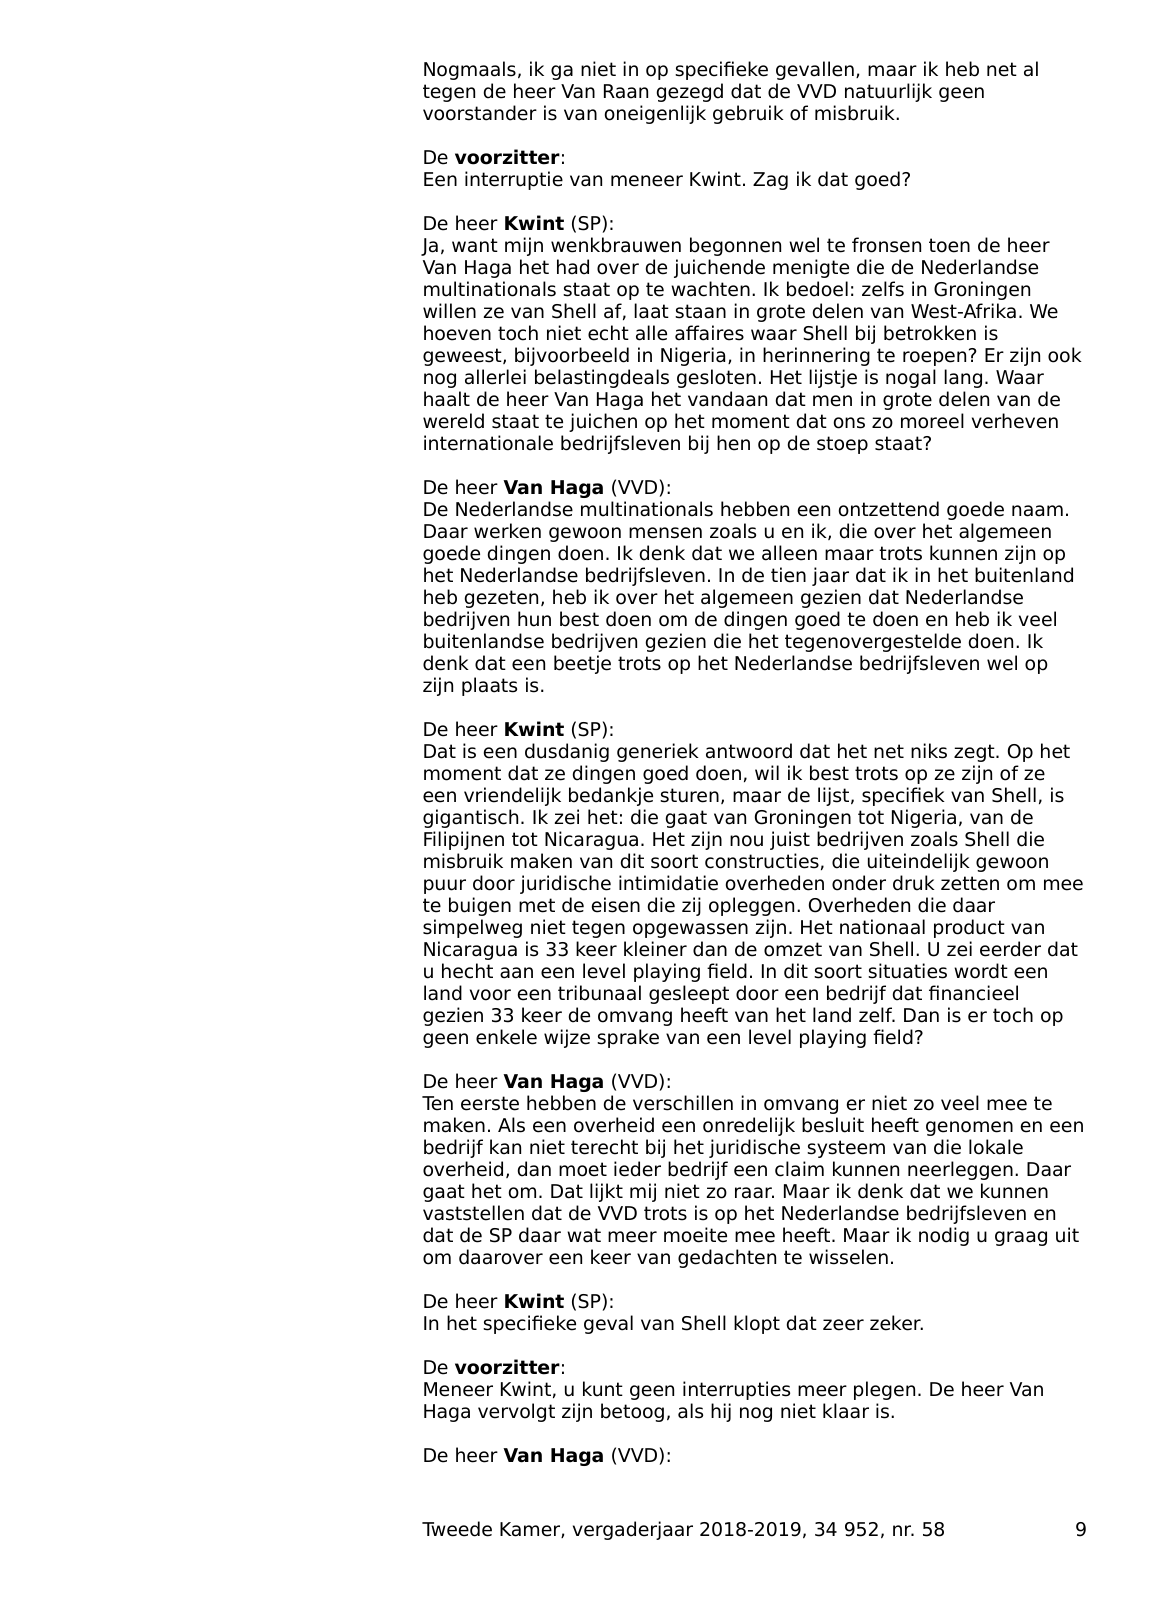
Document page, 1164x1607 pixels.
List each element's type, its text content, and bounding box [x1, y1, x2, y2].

text Ja, want mijn wenkbrauwen begonnen wel te fronsen toen de heer Van Haga het had over de juichende menigte die de Nederlandse multinationals staat op te wachten. Ik bedoel: zelfs in Groningen willen ze van Shell af, laat staan in grote delen van West-Afrika. We hoeven toch niet echt alle affaires waar Shell bij betrokken is geweest, bijvoorbeeld in Nigeria, in herinnering te roepen? Er zijn ook nog allerlei belastingdeals gesloten. Het lijstje is nogal lang. Waar haalt de heer Van Haga het vandaan dat men in grote delen van de wereld staat te juichen op het moment dat ons zo moreel verheven internationale bedrijfsleven bij hen op de stoep staat? [422, 235, 1087, 455]
text Een interruptie van meneer Kwint. Zag ik dat goed? [422, 169, 1087, 191]
text De heer Van Haga (VVD): [422, 477, 1087, 499]
text Meneer Kwint, u kunt geen interrupties meer plegen. De heer Van Haga vervolgt zijn betoog, als hij nog niet klaar is. [422, 1379, 1087, 1423]
text De heer Kwint (SP): [422, 213, 1087, 235]
text De heer Van Haga (VVD): [422, 1071, 1087, 1093]
text Nogmaals, ik ga niet in op specifieke gevallen, maar ik heb net al tegen de heer Van Raan gezegd dat de VVD natuurlijk geen voorstander is van oneigenlijk gebruik of misbruik. [422, 59, 1087, 125]
text Ten eerste hebben de verschillen in omvang er niet zo veel mee te maken. Als een overheid een onredelijk besluit heeft genomen en een bedrijf kan niet terecht bij het juridische systeem van die lokale overheid, dan moet ieder bedrijf een claim kunnen neerleggen. Daar gaat het om. Dat lijkt mij niet zo raar. Maar ik denk dat we kunnen vaststellen dat de VVD trots is op het Nederlandse bedrijfsleven en dat de SP daar wat meer moeite mee heeft. Maar ik nodig u graag uit om daarover een keer van gedachten te wisselen. [422, 1093, 1087, 1269]
text De heer Kwint (SP): [422, 1291, 1087, 1313]
text De heer Kwint (SP): [422, 719, 1087, 741]
text De voorzitter: [422, 1357, 1087, 1379]
text De voorzitter: [422, 147, 1087, 169]
text In het specifieke geval van Shell klopt dat zeer zeker. [422, 1313, 1087, 1335]
text De heer Van Haga (VVD): [422, 1445, 1087, 1467]
text De Nederlandse multinationals hebben een ontzettend goede naam. Daar werken gewoon mensen zoals u en ik, die over het algemeen goede dingen doen. Ik denk dat we alleen maar trots kunnen zijn op het Nederlandse bedrijfsleven. In de tien jaar dat ik in het buitenland heb gezeten, heb ik over het algemeen gezien dat Nederlandse bedrijven hun best doen om de dingen goed te doen en heb ik veel buitenlandse bedrijven gezien die het tegenovergestelde doen. Ik denk dat een beetje trots op het Nederlandse bedrijfsleven wel op zijn plaats is. [422, 499, 1087, 697]
text Dat is een dusdanig generiek antwoord dat het net niks zegt. Op het moment dat ze dingen goed doen, wil ik best trots op ze zijn of ze een vriendelijk bedankje sturen, maar de lijst, specifiek van Shell, is gigantisch. Ik zei het: die gaat van Groningen tot Nigeria, van de Filipijnen tot Nicaragua. Het zijn nou juist bedrijven zoals Shell die misbruik maken van dit soort constructies, die uiteindelijk gewoon puur door juridische intimidatie overheden onder druk zetten om mee te buigen met de eisen die zij opleggen. Overheden die daar simpelweg niet tegen opgewassen zijn. Het nationaal product van Nicaragua is 33 keer kleiner dan de omzet van Shell. U zei eerder dat u hecht aan een level playing field. In dit soort situaties wordt een land voor een tribunaal gesleept door een bedrijf dat financieel gezien 33 keer de omvang heeft van het land zelf. Dan is er toch op geen enkele wijze sprake van een level playing field? [422, 741, 1087, 1049]
